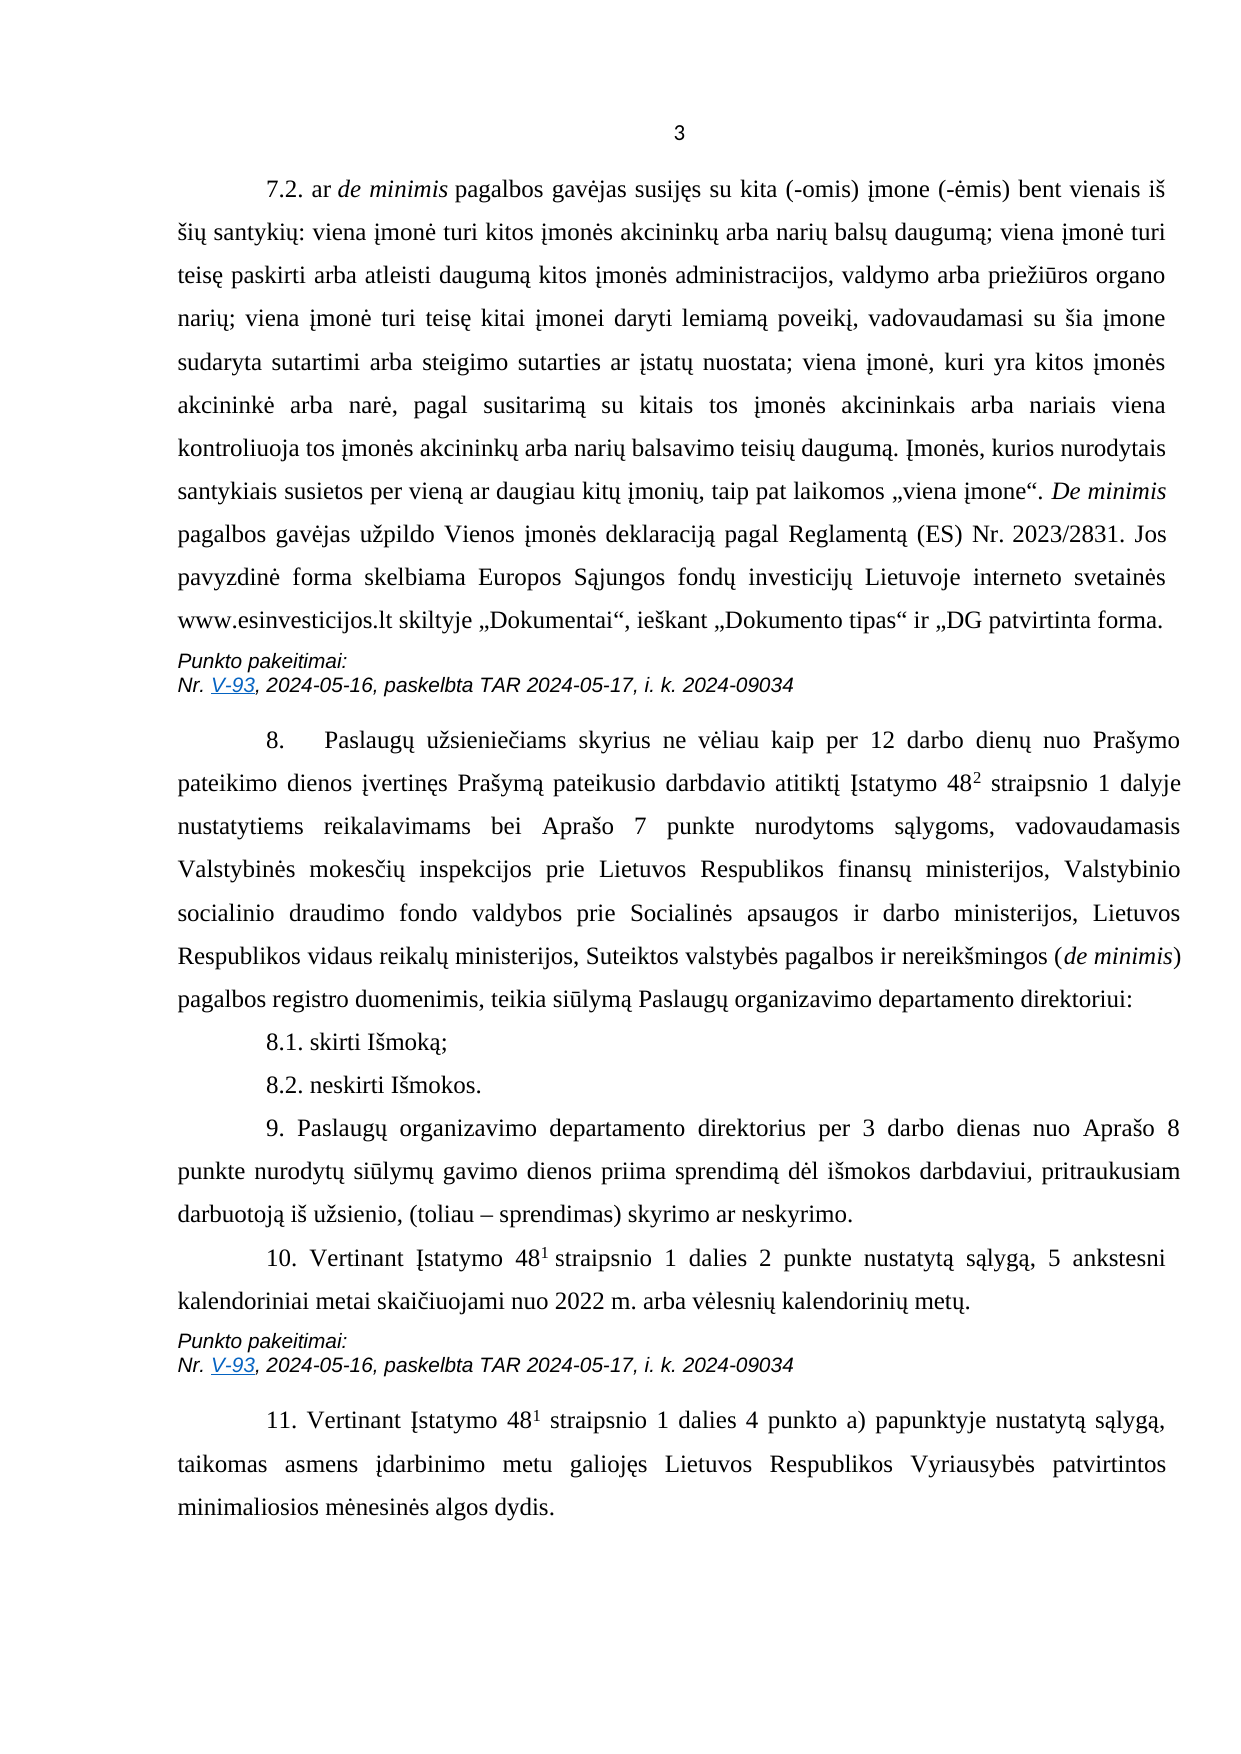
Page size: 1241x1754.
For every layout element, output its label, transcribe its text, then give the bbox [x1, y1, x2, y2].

text 11. Vertinant Įstatymo 481 straipsnio 1 dalies 4 punkto a) papunktyje nustatytą sąlygą, taikomas asmens įdarbinimo metu galiojęs Lietuvos Respublikos Vyriausybės patvirtintos minimaliosios mėnesinės algos dydis. [177, 1406, 1167, 1521]
text 9. Paslaugų organizavimo departamento direktorius per 3 darbo dienas nuo Aprašo 8 punkte nurodytų siūlymų gavimo dienos priima sprendimą dėl išmokos darbdaviui, pritraukusiam darbuotoją iš užsienio, (toliau – sprendimas) skyrimo ar neskyrimo. [177, 1113, 1181, 1228]
text Nr. V-93, 2024-05-16, paskelbta TAR 2024-05-17, i. k. 2024-09034 [177, 1353, 1181, 1377]
text Nr. V-93, 2024-05-16, paskelbta TAR 2024-05-17, i. k. 2024-09034 [177, 672, 1181, 696]
text 7.2. ar de minimis pagalbos gavėjas susijęs su kita (-omis) įmone (-ėmis) bent vienais iš šių santykių: viena įmonė turi kitos įmonės akcininkų arba narių balsų daugumą; viena įmonė turi teisę paskirti arba atleisti daugumą kitos įmonės administracijos, valdymo arba priežiūros organo narių; viena įmonė turi teisę kitai įmonei daryti lemiamą poveikį, vadovaudamasi su šia įmone sudaryta sutartimi arba steigimo sutarties ar įstatų nuostata; viena įmonė, kuri yra kitos įmonės akcininkė arba narė, pagal susitarimą su kitais tos įmonės akcininkais arba nariais viena kontroliuoja tos įmonės akcininkų arba narių balsavimo teisių daugumą. Įmonės, kurios nurodytais santykiais susietos per vieną ar daugiau kitų įmonių, taip pat laikomos „viena įmone“. De minimis pagalbos gavėjas užpildo Vienos įmonės deklaraciją pagal Reglamentą (ES) Nr. 2023/2831. Jos pavyzdinė forma skelbiama Europos Sąjungos fondų investicijų Lietuvoje interneto svetainės www.esinvesticijos.lt skiltyje „Dokumentai“, ieškant „Dokumento tipas“ ir „DG patvirtinta forma. [177, 174, 1167, 634]
text 8.1. skirti Išmoką; [177, 1027, 1181, 1056]
text Punkto pakeitimai: [177, 1329, 1181, 1353]
text 10. Vertinant Įstatymo 481 straipsnio 1 dalies 2 punkte nustatytą sąlygą, 5 ankstesni kalendoriniai metai skaičiuojami nuo 2022 m. arba vėlesnių kalendorinių metų. [177, 1243, 1167, 1314]
text Punkto pakeitimai: [177, 648, 1181, 672]
text 8.2. neskirti Išmokos. [177, 1070, 1181, 1099]
text 8. Paslaugų užsieniečiams skyrius ne vėliau kaip per 12 darbo dienų nuo Prašymo pateikimo dienos įvertinęs Prašymą pateikusio darbdavio atitiktį Įstatymo 482 straipsnio 1 dalyje nustatytiems reikalavimams bei Aprašo 7 punkte nurodytoms sąlygoms, vadovaudamasis Valstybinės mokesčių inspekcijos prie Lietuvos Respublikos finansų ministerijos, Valstybinio socialinio draudimo fondo valdybos prie Socialinės apsaugos ir darbo ministerijos, Lietuvos Respublikos vidaus reikalų ministerijos, Suteiktos valstybės pagalbos ir nereikšmingos (de minimis) pagalbos registro duomenimis, teikia siūlymą Paslaugų organizavimo departamento direktoriui: [177, 725, 1181, 1013]
